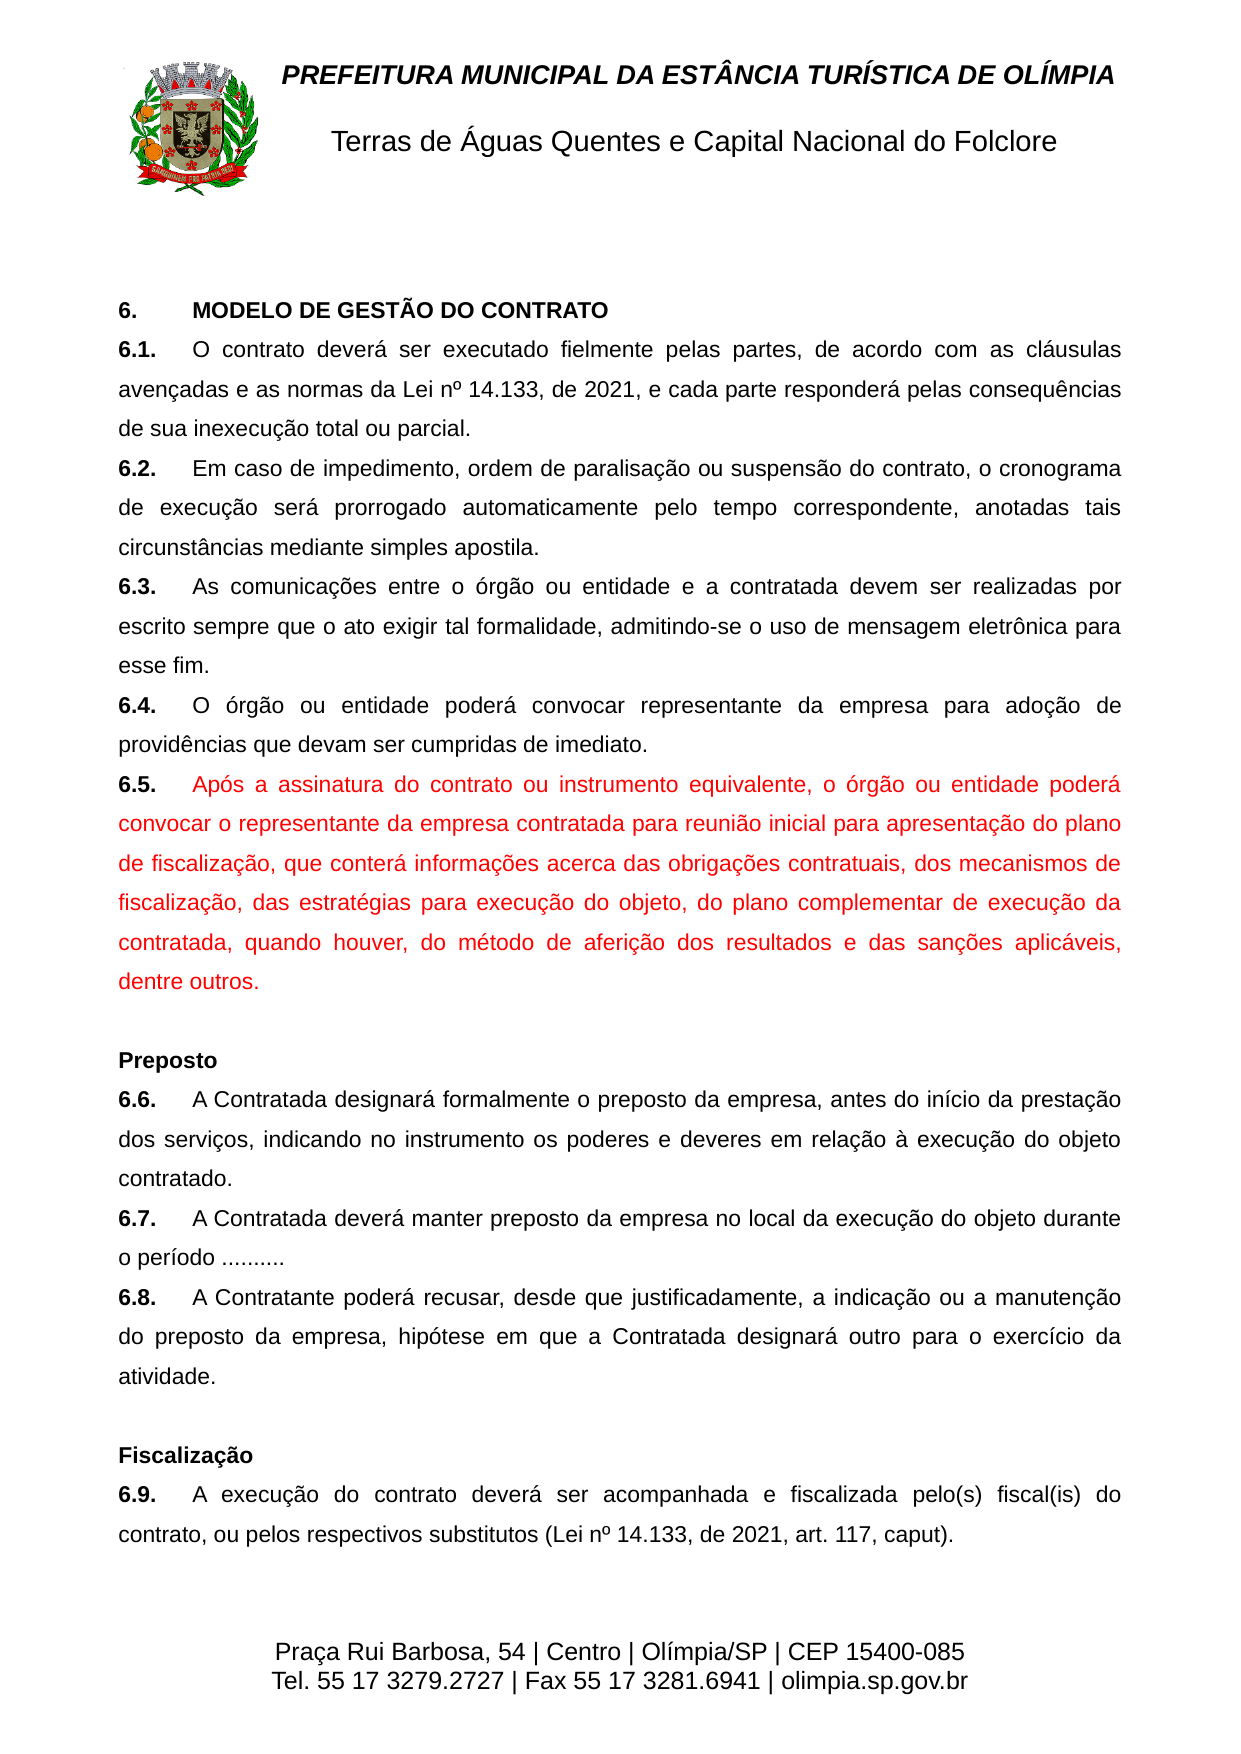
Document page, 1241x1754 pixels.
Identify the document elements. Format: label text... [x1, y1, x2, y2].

list As comunicações entre o órgão ou entidade e a contratada devem ser realizadas por escrito sempre que o ato exigir tal formalidade, admitindo-se o uso de mensagem eletrônica para esse fim. [118, 573, 1122, 678]
list Em caso de impedimento, ordem de paralisação ou suspensão do contrato, o cronograma de execução será prorrogado automaticamente pelo tempo correspondente, anotadas tais circunstâncias mediante simples apostila. [118, 455, 1122, 560]
subtitle Fiscalização [118, 1442, 1122, 1468]
list Após a assinatura do contrato ou instrumento equivalente, o órgão ou entidade poderá convocar o representante da empresa contratada para reunião inicial para apresentação do plano de fiscalização, que conterá informações acerca das obrigações contratuais, dos mecanismos de fiscalização, das estratégias para execução do objeto, do plano complementar de execução da contratada, quando houver, do método de aferição dos resultados e das sanções aplicáveis, dentre outros. [118, 771, 1122, 994]
list A execução do contrato deverá ser acompanhada e fiscalizada pelo(s) fiscal(is) do contrato, ou pelos respectivos substitutos (Lei nº 14.133, de 2021, art. 117, caput). [118, 1481, 1122, 1547]
list MODELO DE GESTÃO DO CONTRATO [118, 297, 1122, 323]
list A Contratada deverá manter preposto da empresa no local da execução do objeto durante o período .......... [118, 1205, 1122, 1271]
list O órgão ou entidade poderá convocar representante da empresa para adoção de providências que devam ser cumpridas de imediato. [118, 692, 1122, 757]
list O contrato deverá ser executado fielmente pelas partes, de acordo com as cláusulas avençadas e as normas da Lei nº 14.133, de 2021, e cada parte responderá pelas consequências de sua inexecução total ou parcial. [118, 336, 1122, 442]
list A Contratada designará formalmente o preposto da empresa, antes do início da prestação dos serviços, indicando no instrumento os poderes e deveres em relação à execução do objeto contratado. [118, 1086, 1122, 1192]
list A Contratante poderá recusar, desde que justificadamente, a indicação ou a manutenção do preposto da empresa, hipótese em que a Contratada designará outro para o exercício da atividade. [118, 1284, 1122, 1389]
picture [121, 59, 267, 200]
subtitle Preposto [118, 1047, 1122, 1073]
